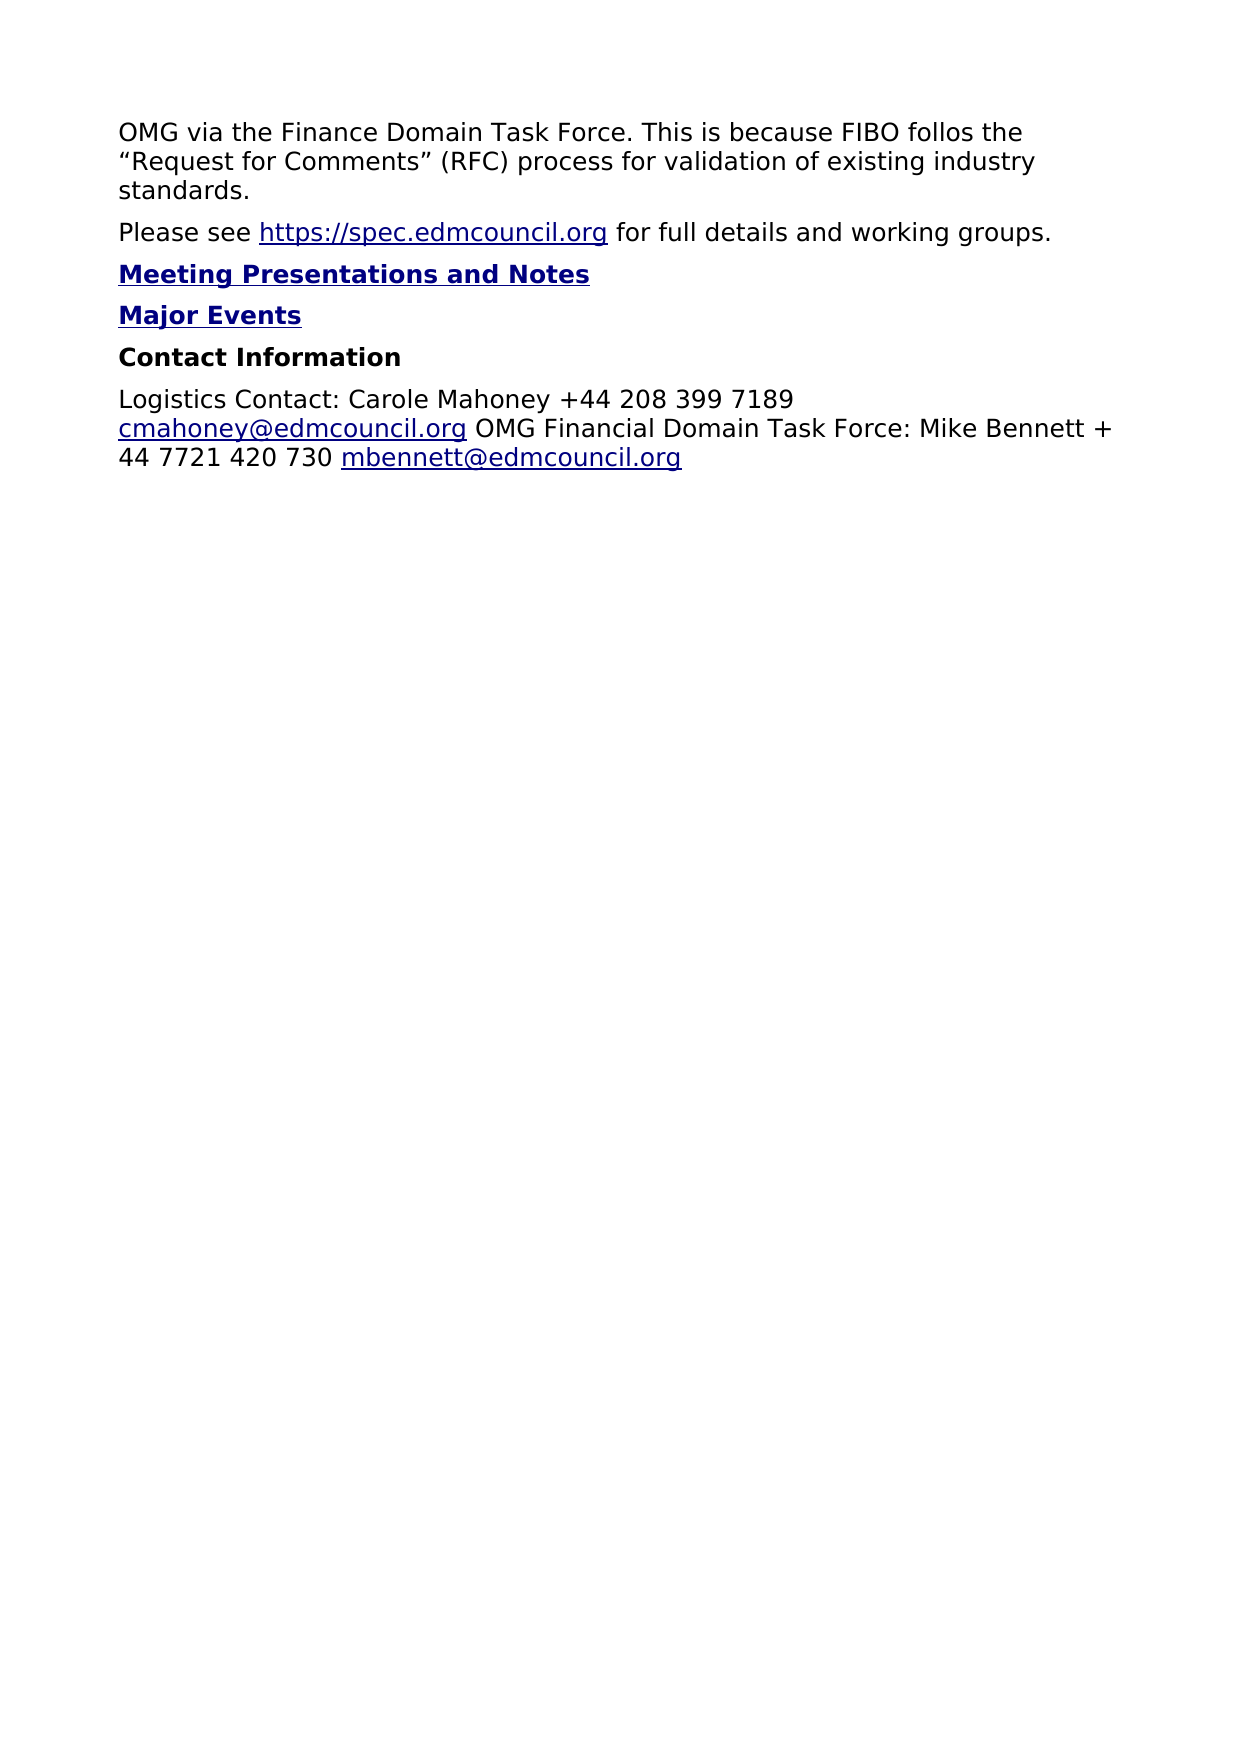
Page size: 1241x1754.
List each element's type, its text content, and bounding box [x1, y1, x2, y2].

text Meeting Presentations and Notes [118, 260, 1122, 289]
text Logistics Contact: Carole Mahoney +44 208 399 7189 cmahoney@edmcouncil.org OMG Financial Domain Task Force: Mike Bennett + 44 7721 420 730 mbennett@edmcouncil.org [118, 385, 1122, 472]
text OMG via the Finance Domain Task Force. This is because FIBO follos the “Request for Comments” (RFC) process for validation of existing industry standards. [118, 118, 1122, 206]
text Major Events [118, 301, 1122, 331]
text Contact Information [118, 343, 1122, 372]
text Please see https://spec.edmcouncil.org for full details and working groups. [118, 218, 1122, 247]
